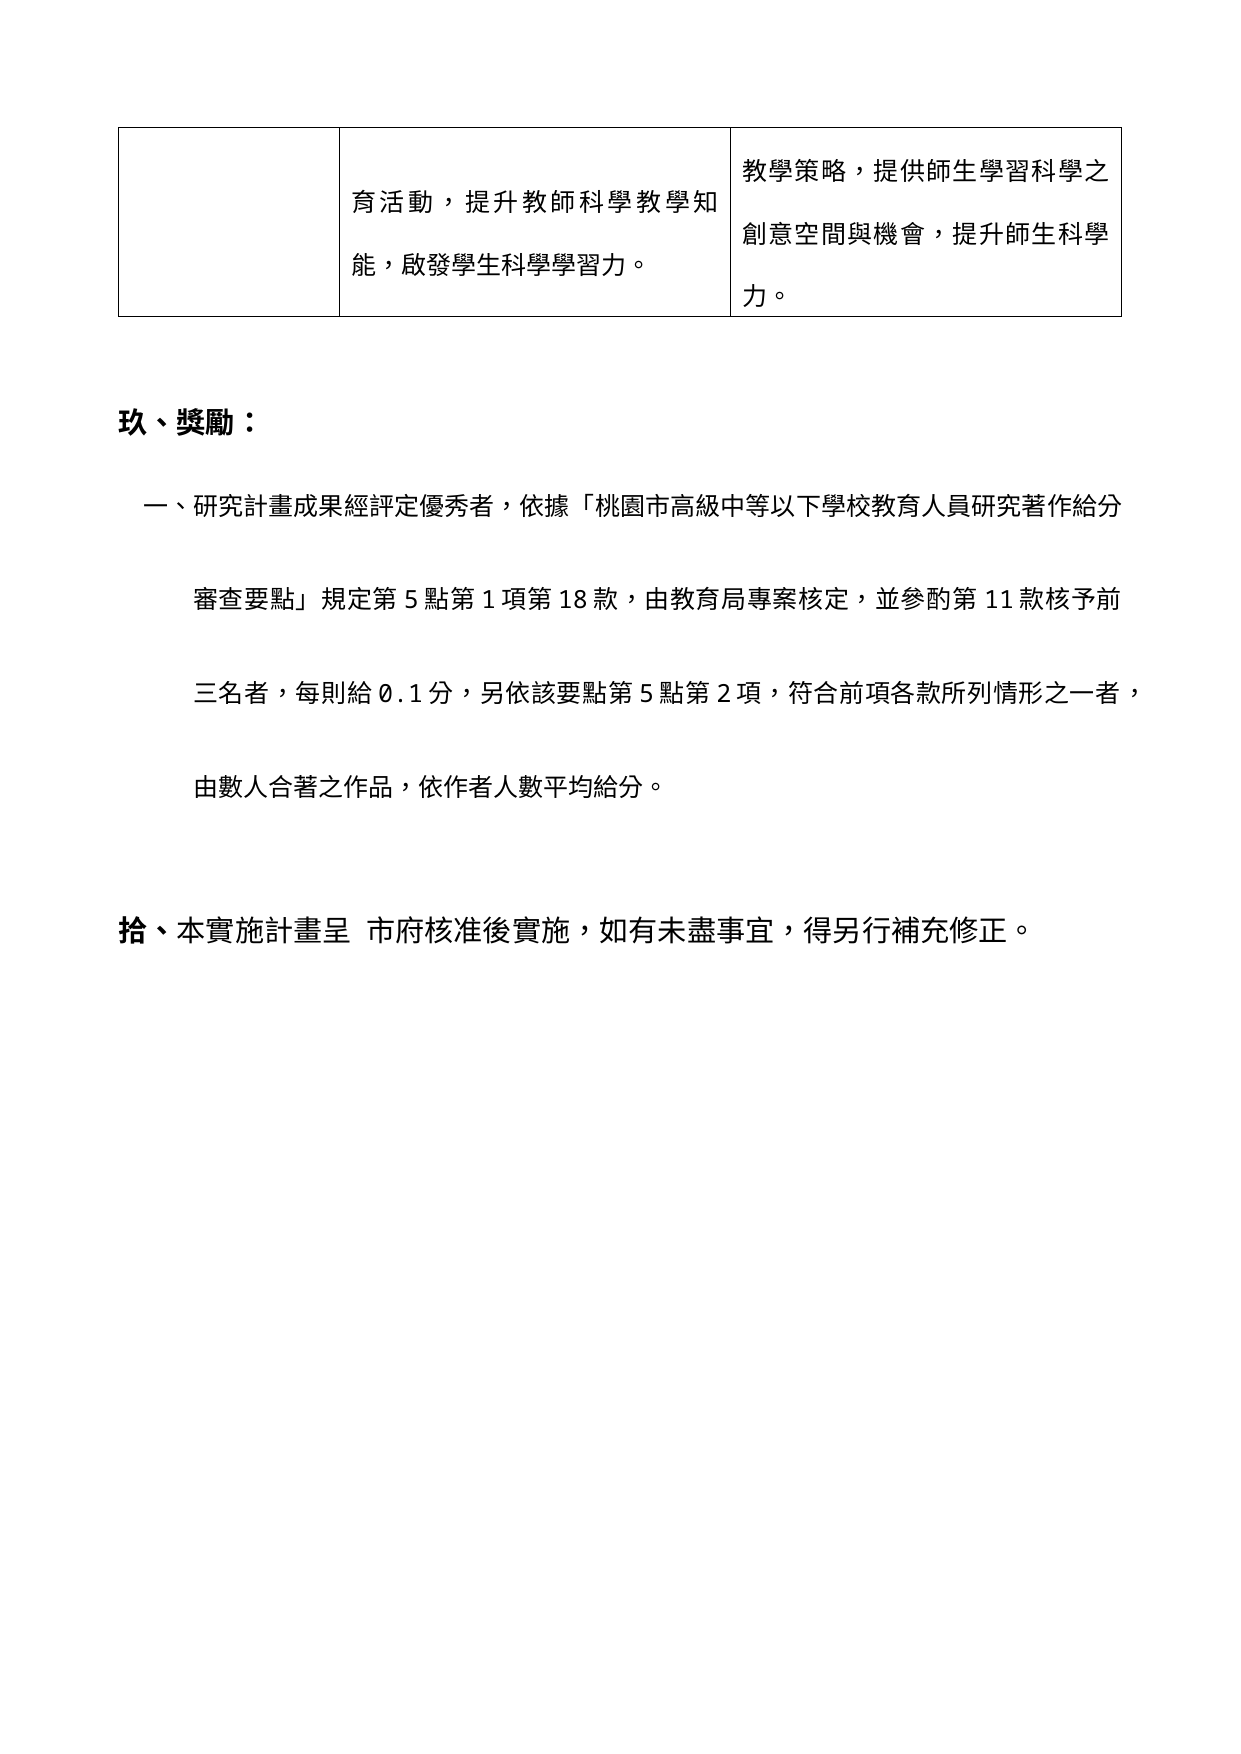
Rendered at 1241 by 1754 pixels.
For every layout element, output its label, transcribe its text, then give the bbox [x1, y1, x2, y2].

text 拾、本實施計畫呈 市府核准後實施，如有未盡事宜，得另行補充修正。 [118, 887, 1122, 949]
table_cell 育活動，提升教師科學教學知能，啟發學生科學學習力。 [340, 128, 730, 316]
table_cell 教學策略，提供師生學習科學之創意空間與機會，提升師生科學力。 [731, 128, 1121, 316]
text 玖、獎勵： [118, 379, 1122, 442]
text 一、研究計畫成果經評定優秀者，依據「桃園市高級中等以下學校教育人員研究著作給分審查要點」規定第5點第1項第18款，由教育局專案核定，並參酌第11款核予前三名者，每則給0.1分，另依該要點第5點第2項，符合前項各款所列情形之一者，由數人合著之作品，依作者人數平均給分。 [143, 463, 1122, 806]
table_cell [119, 128, 339, 316]
